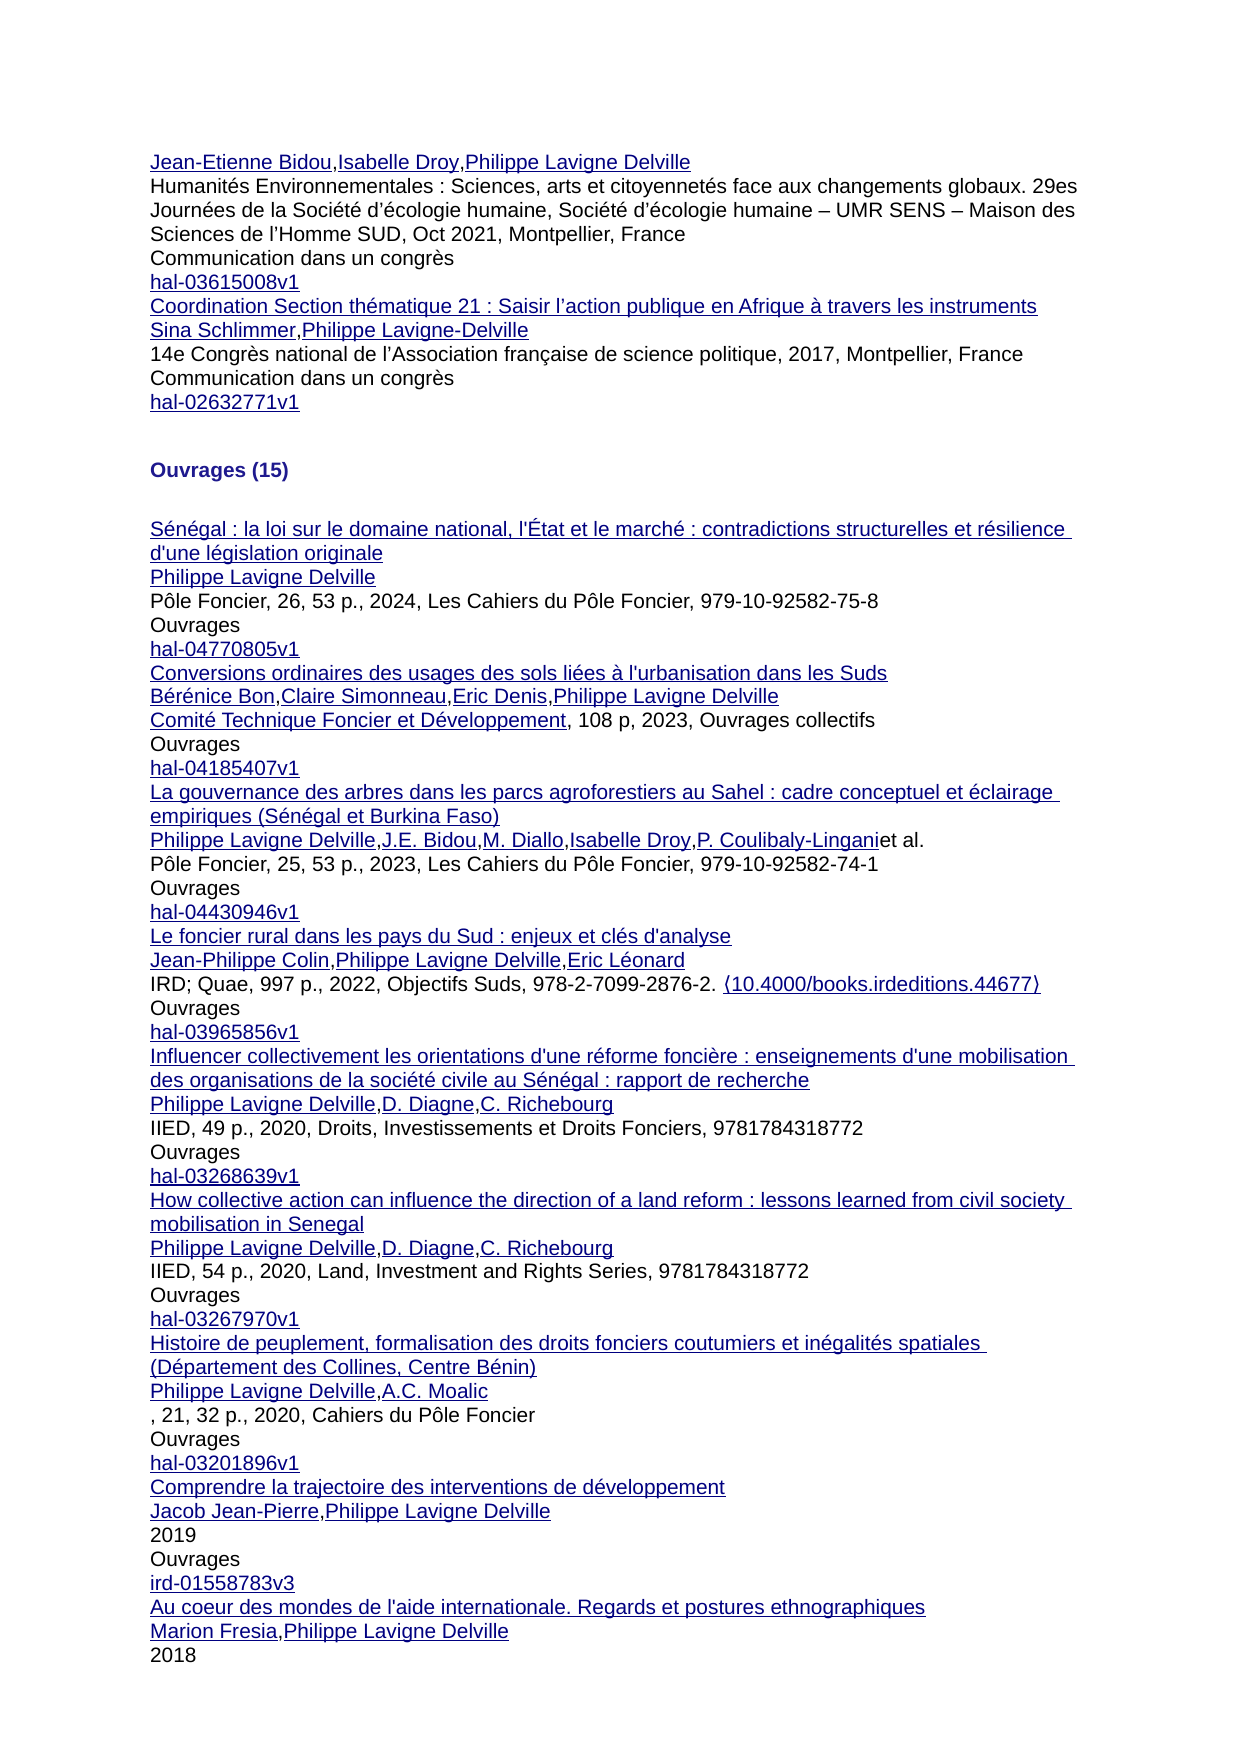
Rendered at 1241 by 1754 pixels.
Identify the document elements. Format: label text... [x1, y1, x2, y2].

table_cell Coordination Section thématique 21 : Saisir l’action publique en Afrique à travers les instruments Sina Schlimmer,Philippe Lavigne-Delville 14e Congrès national de l’Association française de science politique, 2017, Montpellier, France Communication dans un congrès hal-02632771v1 [150, 294, 1090, 413]
table_cell How collective action can influence the direction of a land reform : lessons learned from civil society mobilisation in Senegal Philippe Lavigne Delville,D. Diagne,C. Richebourg IIED, 54 p., 2020, Land, Investment and Rights Series, 9781784318772 Ouvrages hal-03267970v1 [150, 1188, 1090, 1331]
table_header Sénégal : la loi sur le domaine national, l'État et le marché : contradictions structurelles et résilience d'une législation originale Philippe Lavigne Delville Pôle Foncier, 26, 53 p., 2024, Les Cahiers du Pôle Foncier, 979-10-92582-75-8 Ouvrages hal-04770805v1 [150, 517, 1090, 660]
table_cell Influencer collectivement les orientations d'une réforme foncière : enseignements d'une mobilisation des organisations de la société civile au Sénégal : rapport de recherche Philippe Lavigne Delville,D. Diagne,C. Richebourg IIED, 49 p., 2020, Droits, Investissements et Droits Fonciers, 9781784318772 Ouvrages hal-03268639v1 [150, 1044, 1090, 1187]
table_cell La gouvernance des arbres dans les parcs agroforestiers au Sahel : cadre conceptuel et éclairage empiriques (Sénégal et Burkina Faso) Philippe Lavigne Delville,J.E. Bidou,M. Diallo,Isabelle Droy,P. Coulibaly-Linganiet al. Pôle Foncier, 25, 53 p., 2023, Les Cahiers du Pôle Foncier, 979-10-92582-74-1 Ouvrages hal-04430946v1 [150, 780, 1090, 924]
subtitle Ouvrages (15) [150, 458, 1090, 482]
table_cell Le foncier rural dans les pays du Sud : enjeux et clés d'analyse Jean-Philippe Colin,Philippe Lavigne Delville,Eric Léonard IRD; Quae, 997 p., 2022, Objectifs Suds, 978-2-7099-2876-2. ⟨10.4000/books.irdeditions.44677⟩ Ouvrages hal-03965856v1 [150, 924, 1090, 1044]
table_cell Au coeur des mondes de l'aide internationale. Regards et postures ethnographiques Marion Fresia,Philippe Lavigne Delville 2018 [150, 1595, 1090, 1667]
table_cell Conversions ordinaires des usages des sols liées à l'urbanisation dans les Suds Bérénice Bon,Claire Simonneau,Eric Denis,Philippe Lavigne Delville Comité Technique Foncier et Développement, 108 p, 2023, Ouvrages collectifs Ouvrages hal-04185407v1 [150, 660, 1090, 780]
table_cell Histoire de peuplement, formalisation des droits fonciers coutumiers et inégalités spatiales (Département des Collines, Centre Bénin) Philippe Lavigne Delville,A.C. Moalic , 21, 32 p., 2020, Cahiers du Pôle Foncier Ouvrages hal-03201896v1 [150, 1331, 1090, 1475]
table_cell Comprendre la trajectoire des interventions de développement Jacob Jean-Pierre,Philippe Lavigne Delville 2019 Ouvrages ird-01558783v3 [150, 1475, 1090, 1595]
table_cell Jean-Etienne Bidou,Isabelle Droy,Philippe Lavigne Delville Humanités Environnementales : Sciences, arts et citoyennetés face aux changements globaux. 29es Journées de la Société d’écologie humaine, Société d’écologie humaine – UMR SENS – Maison des Sciences de l’Homme SUD, Oct 2021, Montpellier, France Communication dans un congrès hal-03615008v1 [150, 150, 1090, 294]
